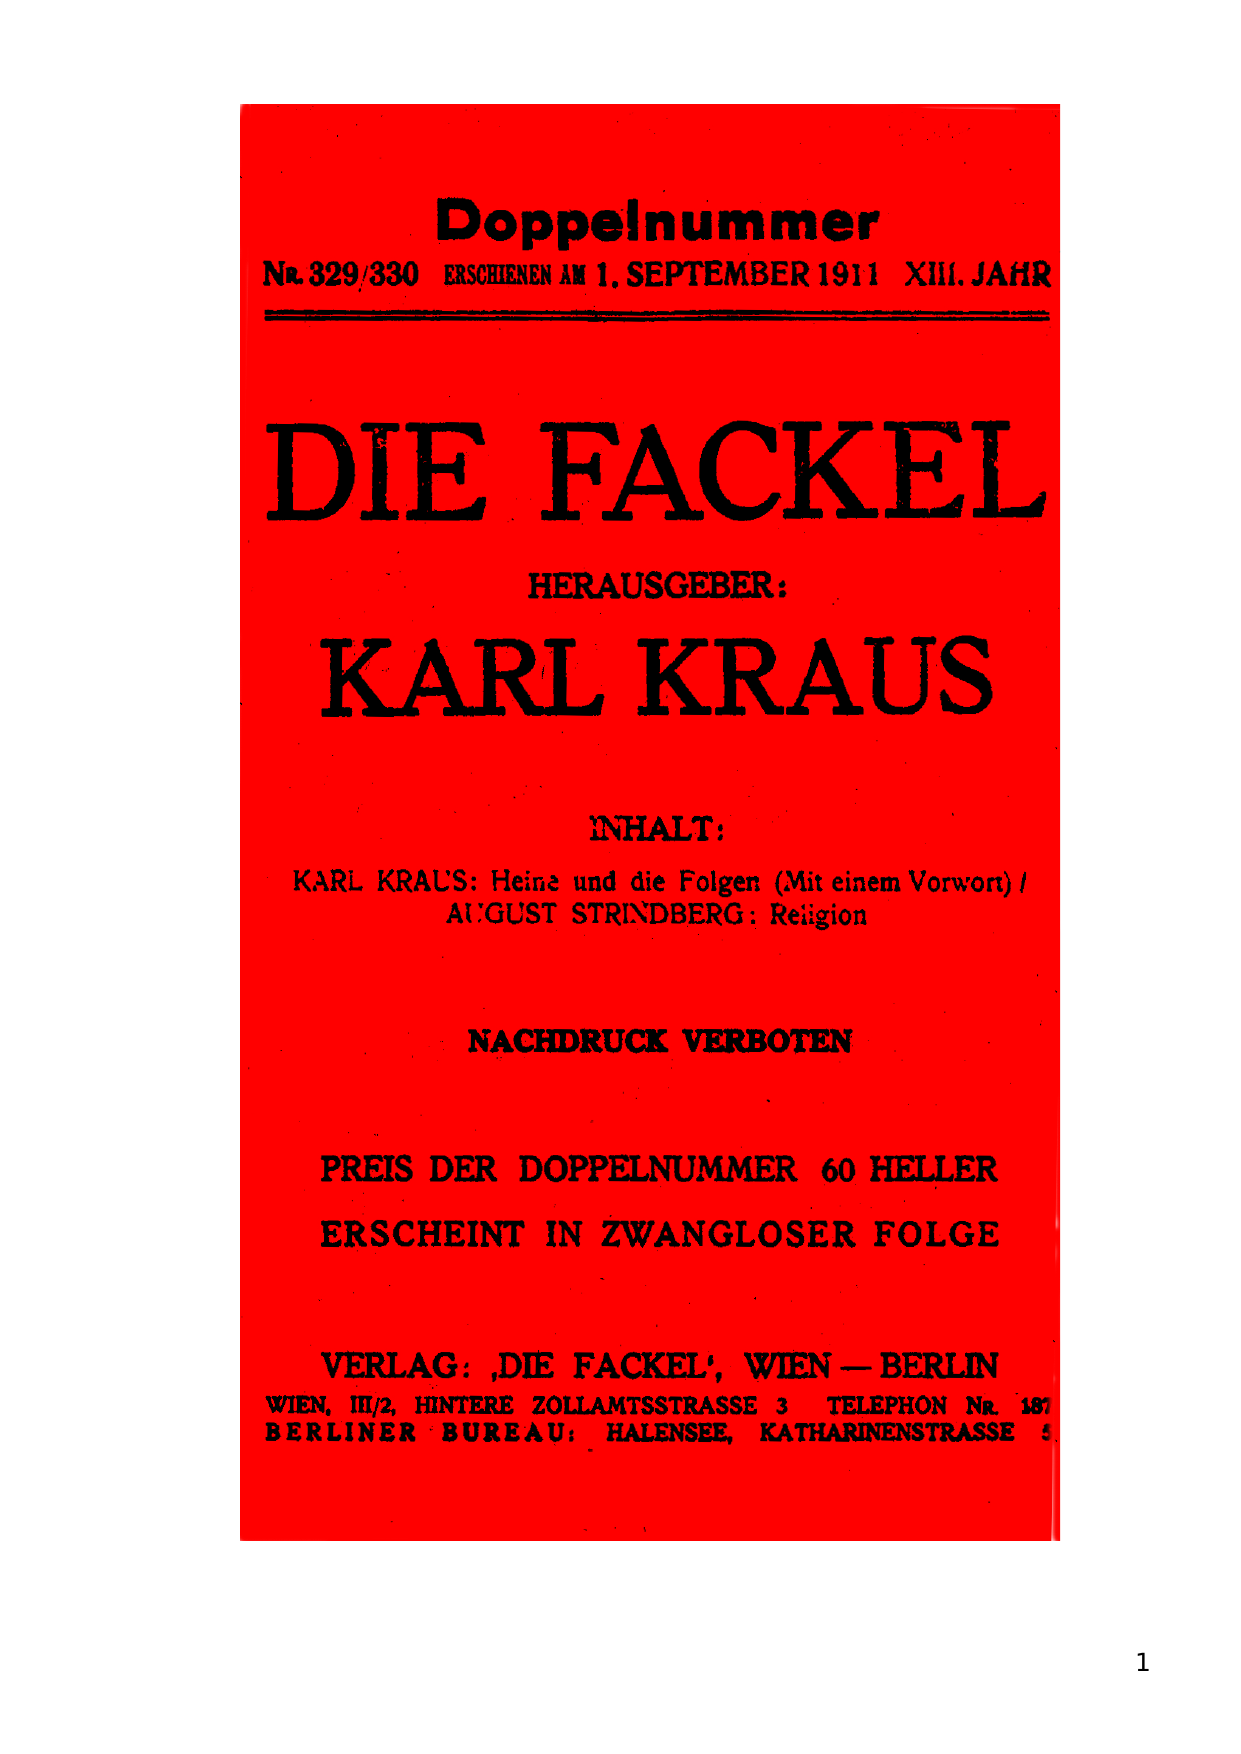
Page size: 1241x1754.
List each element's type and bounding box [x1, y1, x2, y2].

picture [240, 104, 1061, 1541]
